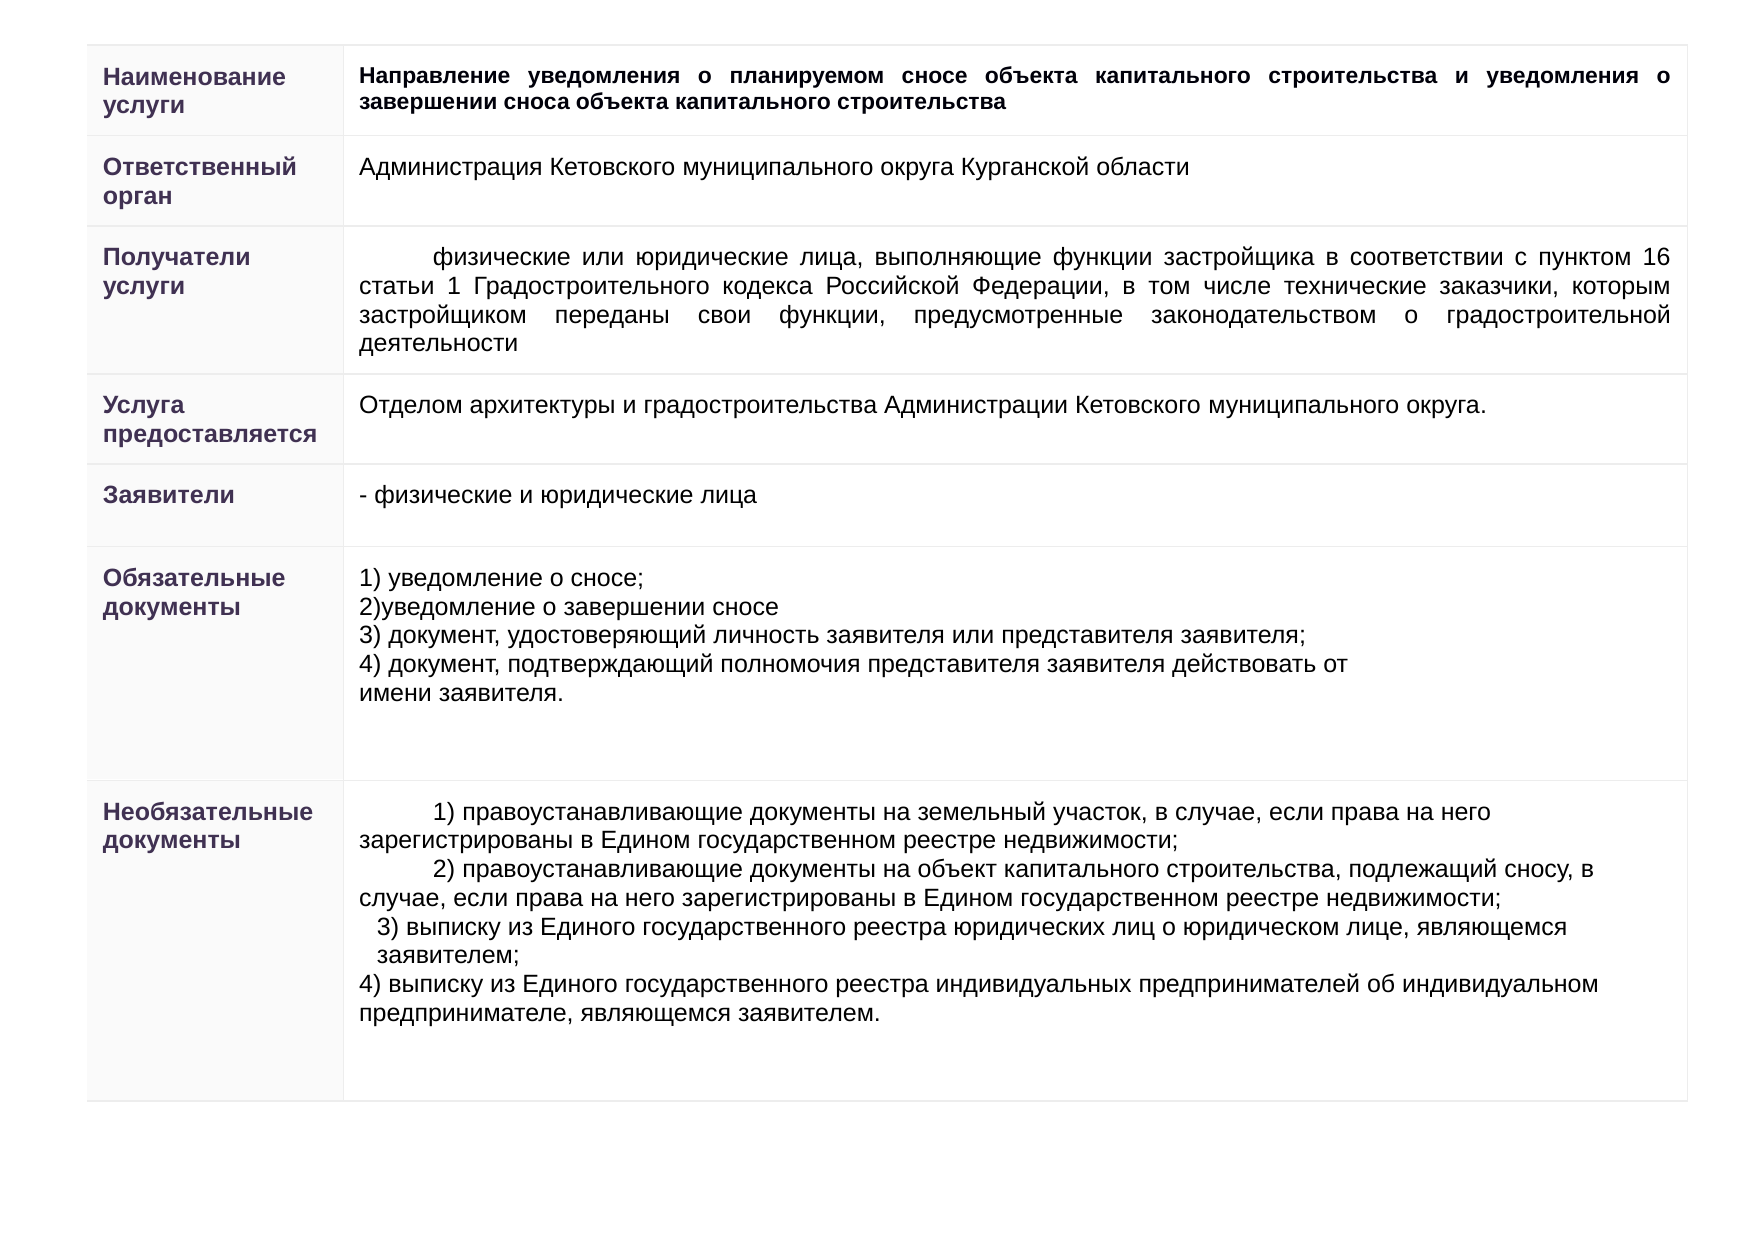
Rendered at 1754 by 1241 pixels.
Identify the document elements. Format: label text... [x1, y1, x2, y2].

table_cell Получатели услуги [87, 227, 343, 373]
table_cell 1) правоустанавливающие документы на земельный участок, в случае, если права на него зарегистрированы в Едином государственном реестре недвижимости; 2) правоустанавливающие документы на объект капитального строительства, подлежащий сносу, в случае, если права на него зарегистрированы в Едином государственном реестре недвижимости; 3) выписку из Единого государственного реестра юридических лиц о юридическом лице, являющемся заявителем; 4) выписку из Единого государственного реестра индивидуальных предпринимателей об индивидуальном предпринимателе, являющемся заявителем. [344, 781, 1687, 1100]
table_header Направление уведомления о планируемом сносе объекта капитального строительства и уведомления о завершении сноса объекта капитального строительства [344, 46, 1687, 135]
table_cell Обязательные документы [87, 547, 343, 779]
table_cell Услуга предоставляется [87, 375, 343, 463]
table_cell - физические и юридические лица [344, 465, 1687, 546]
table_cell Необязательные документы [87, 781, 343, 1100]
table_cell Заявители [87, 465, 343, 546]
table_cell 1) уведомление о сносе; 2)уведомление о завершении сносе 3) документ, удостоверяющий личность заявителя или представителя заявителя; 4) документ, подтверждающий полномочия представителя заявителя действовать от имени заявителя. [344, 547, 1687, 779]
table_cell Администрация Кетовского муниципального округа Курганской области [344, 136, 1687, 225]
table_cell Отделом архитектуры и градостроительства Администрации Кетовского муниципального округа. [344, 375, 1687, 463]
table_header Наименование услуги [87, 46, 343, 135]
table_cell физические или юридические лица, выполняющие функции застройщика в соответствии с пунктом 16 статьи 1 Градостроительного кодекса Российской Федерации, в том числе технические заказчики, которым застройщиком переданы свои функции, предусмотренные законодательством о градостроительной деятельности [344, 227, 1687, 373]
table_cell Ответственный орган [87, 136, 343, 225]
